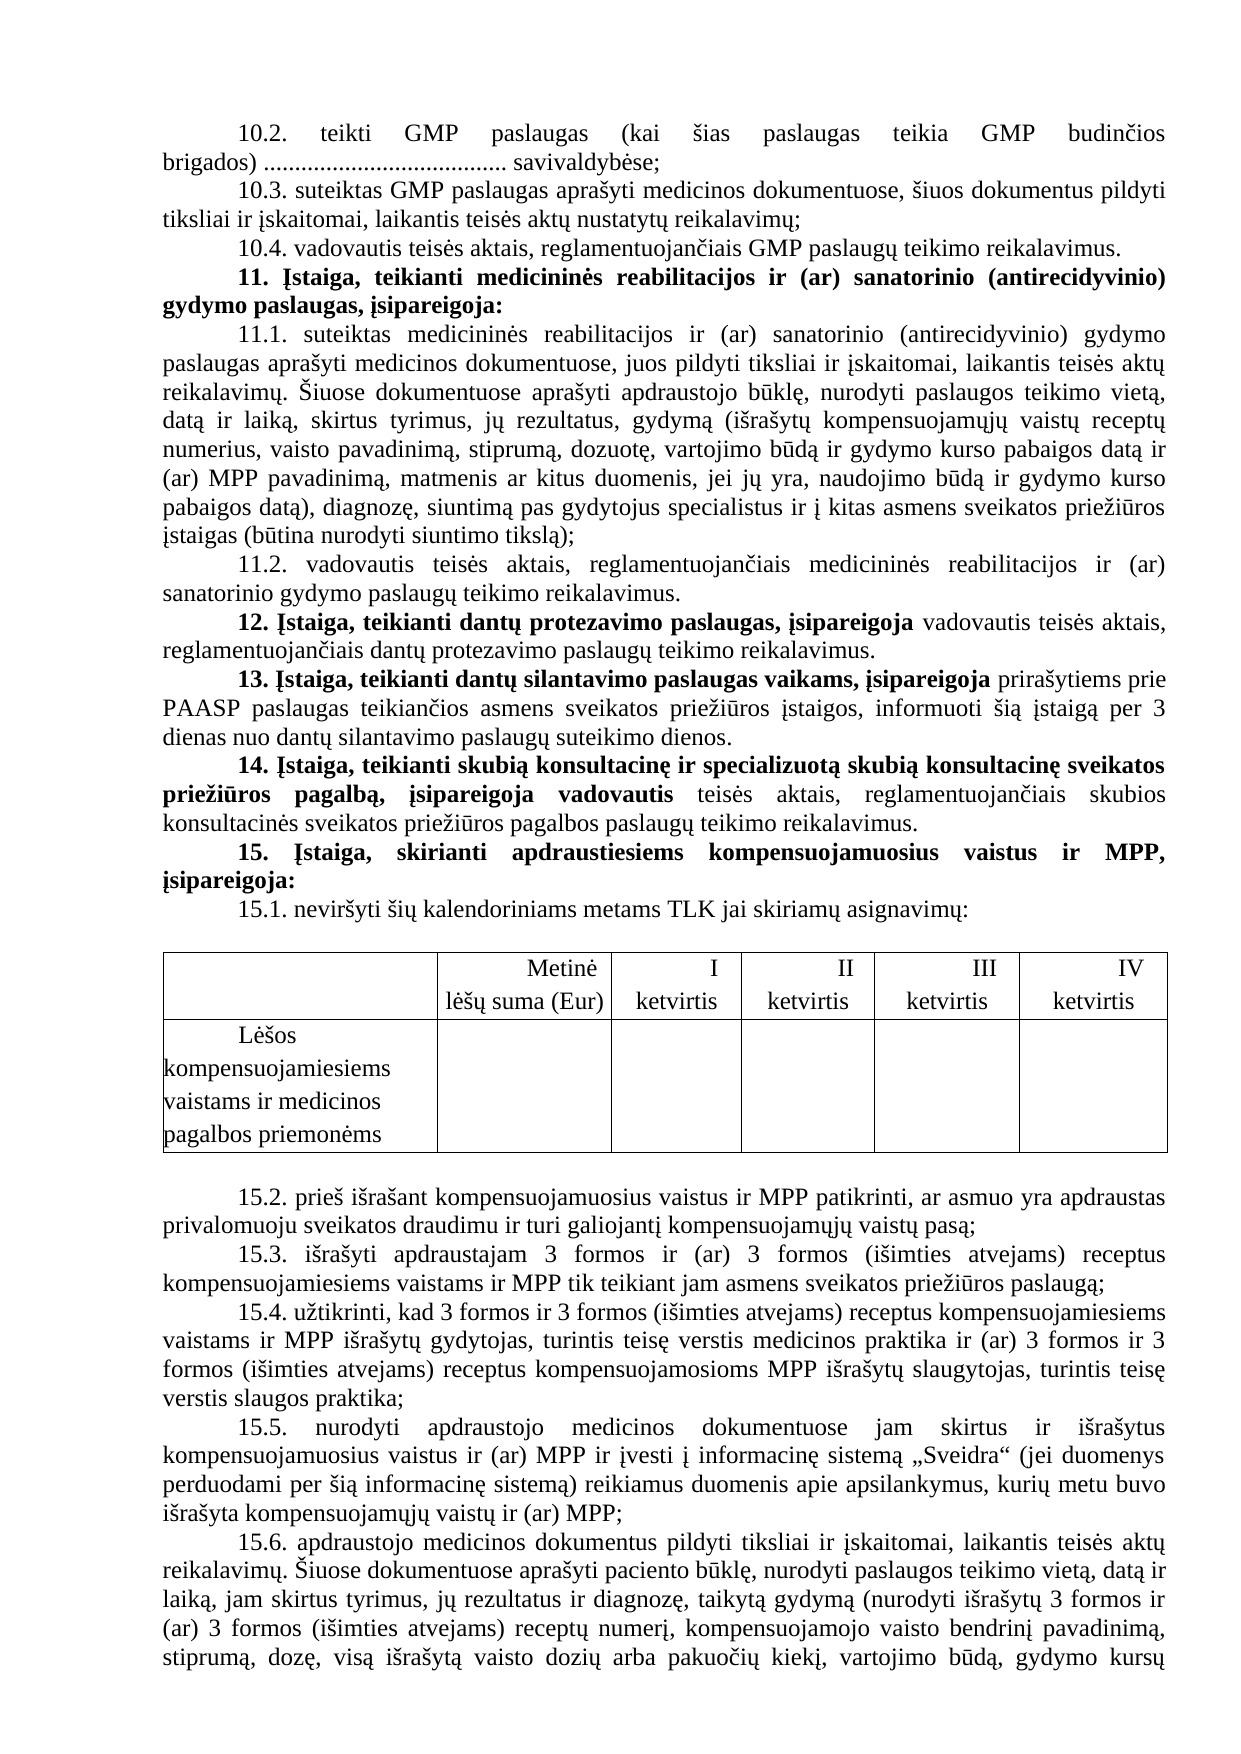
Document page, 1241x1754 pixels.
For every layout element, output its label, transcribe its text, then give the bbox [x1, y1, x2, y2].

text 11.1. suteiktas medicininės reabilitacijos ir (ar) sanatorinio (antirecidyvinio) gydymo paslaugas aprašyti medicinos dokumentuose, juos pildyti tiksliai ir įskaitomai, laikantis teisės aktų reikalavimų. Šiuose dokumentuose aprašyti apdraustojo būklę, nurodyti paslaugos teikimo vietą, datą ir laiką, skirtus tyrimus, jų rezultatus, gydymą (išrašytų kompensuojamųjų vaistų receptų numerius, vaisto pavadinimą, stiprumą, dozuotę, vartojimo būdą ir gydymo kurso pabaigos datą ir (ar) MPP pavadinimą, matmenis ar kitus duomenis, jei jų yra, naudojimo būdą ir gydymo kurso pabaigos datą), diagnozę, siuntimą pas gydytojus specialistus ir į kitas asmens sveikatos priežiūros įstaigas (būtina nurodyti siuntimo tikslą); [162, 319, 1167, 549]
table_header I ketvirtis [612, 953, 741, 1019]
text 10.4. vadovautis teisės aktais, reglamentuojančiais GMP paslaugų teikimo reikalavimus. [162, 233, 1167, 262]
table_header III ketvirtis [875, 953, 1019, 1019]
table_cell Lėšos kompensuojamiesiems vaistams ir medicinos pagalbos priemonėms [164, 1020, 437, 1152]
text 15.2. prieš išrašant kompensuojamuosius vaistus ir MPP patikrinti, ar asmuo yra apdraustas privalomuoju sveikatos draudimu ir turi galiojantį kompensuojamųjų vaistų pasą; [162, 1182, 1167, 1239]
table_cell [438, 1020, 611, 1152]
table_cell [612, 1020, 741, 1152]
text 15.1. neviršyti šių kalendoriniams metams TLK jai skiriamų asignavimų: [162, 894, 1167, 923]
table_header II ketvirtis [742, 953, 874, 1019]
text 15.4. užtikrinti, kad 3 formos ir 3 formos (išimties atvejams) receptus kompensuojamiesiems vaistams ir MPP išrašytų gydytojas, turintis teisę verstis medicinos praktika ir (ar) 3 formos ir 3 formos (išimties atvejams) receptus kompensuojamosioms MPP išrašytų slaugytojas, turintis teisę verstis slaugos praktika; [162, 1297, 1167, 1412]
text 13. Įstaiga, teikianti dantų silantavimo paslaugas vaikams, įsipareigoja prirašytiems prie PAASP paslaugas teikiančios asmens sveikatos priežiūros įstaigos, informuoti šią įstaigą per 3 dienas nuo dantų silantavimo paslaugų suteikimo dienos. [162, 664, 1167, 751]
table_header [164, 953, 437, 1019]
text 14. Įstaiga, teikianti skubią konsultacinę ir specializuotą skubią konsultacinę sveikatos priežiūros pagalbą, įsipareigoja vadovautis teisės aktais, reglamentuojančiais skubios konsultacinės sveikatos priežiūros pagalbos paslaugų teikimo reikalavimus. [162, 751, 1167, 837]
text 15. Įstaiga, skirianti apdraustiesiems kompensuojamuosius vaistus ir MPP, įsipareigoja: [162, 837, 1167, 894]
text 15.5. nurodyti apdraustojo medicinos dokumentuose jam skirtus ir išrašytus kompensuojamuosius vaistus ir (ar) MPP ir įvesti į informacinę sistemą „Sveidra“ (jei duomenys perduodami per šią informacinę sistemą) reikiamus duomenis apie apsilankymus, kurių metu buvo išrašyta kompensuojamųjų vaistų ir (ar) MPP; [162, 1412, 1167, 1527]
text 12. Įstaiga, teikianti dantų protezavimo paslaugas, įsipareigoja vadovautis teisės aktais, reglamentuojančiais dantų protezavimo paslaugų teikimo reikalavimus. [162, 607, 1167, 664]
text 15.3. išrašyti apdraustajam 3 formos ir (ar) 3 formos (išimties atvejams) receptus kompensuojamiesiems vaistams ir MPP tik teikiant jam asmens sveikatos priežiūros paslaugą; [162, 1239, 1167, 1297]
table_header Metinė lėšų suma (Eur) [438, 953, 611, 1019]
text 10.3. suteiktas GMP paslaugas aprašyti medicinos dokumentuose, šiuos dokumentus pildyti tiksliai ir įskaitomai, laikantis teisės aktų nustatytų reikalavimų; [162, 176, 1167, 233]
text 10.2. teikti GMP paslaugas (kai šias paslaugas teikia GMP budinčios brigados) ....................................... savivaldybėse; [162, 118, 1167, 176]
table_cell [875, 1020, 1019, 1152]
table_cell [742, 1020, 874, 1152]
table_cell [1020, 1020, 1167, 1152]
table_header IV ketvirtis [1020, 953, 1167, 1019]
text 11.2. vadovautis teisės aktais, reglamentuojančiais medicininės reabilitacijos ir (ar) sanatorinio gydymo paslaugų teikimo reikalavimus. [162, 549, 1167, 607]
text 11. Įstaiga, teikianti medicininės reabilitacijos ir (ar) sanatorinio (antirecidyvinio) gydymo paslaugas, įsipareigoja: [162, 262, 1167, 319]
text 15.6. apdraustojo medicinos dokumentus pildyti tiksliai ir įskaitomai, laikantis teisės aktų reikalavimų. Šiuose dokumentuose aprašyti paciento būklę, nurodyti paslaugos teikimo vietą, datą ir laiką, jam skirtus tyrimus, jų rezultatus ir diagnozę, taikytą gydymą (nurodyti išrašytų 3 formos ir (ar) 3 formos (išimties atvejams) receptų numerį, kompensuojamojo vaisto bendrinį pavadinimą, stiprumą, dozę, visą išrašytą vaisto dozių arba pakuočių kiekį, vartojimo būdą, gydymo kursų [162, 1527, 1167, 1671]
